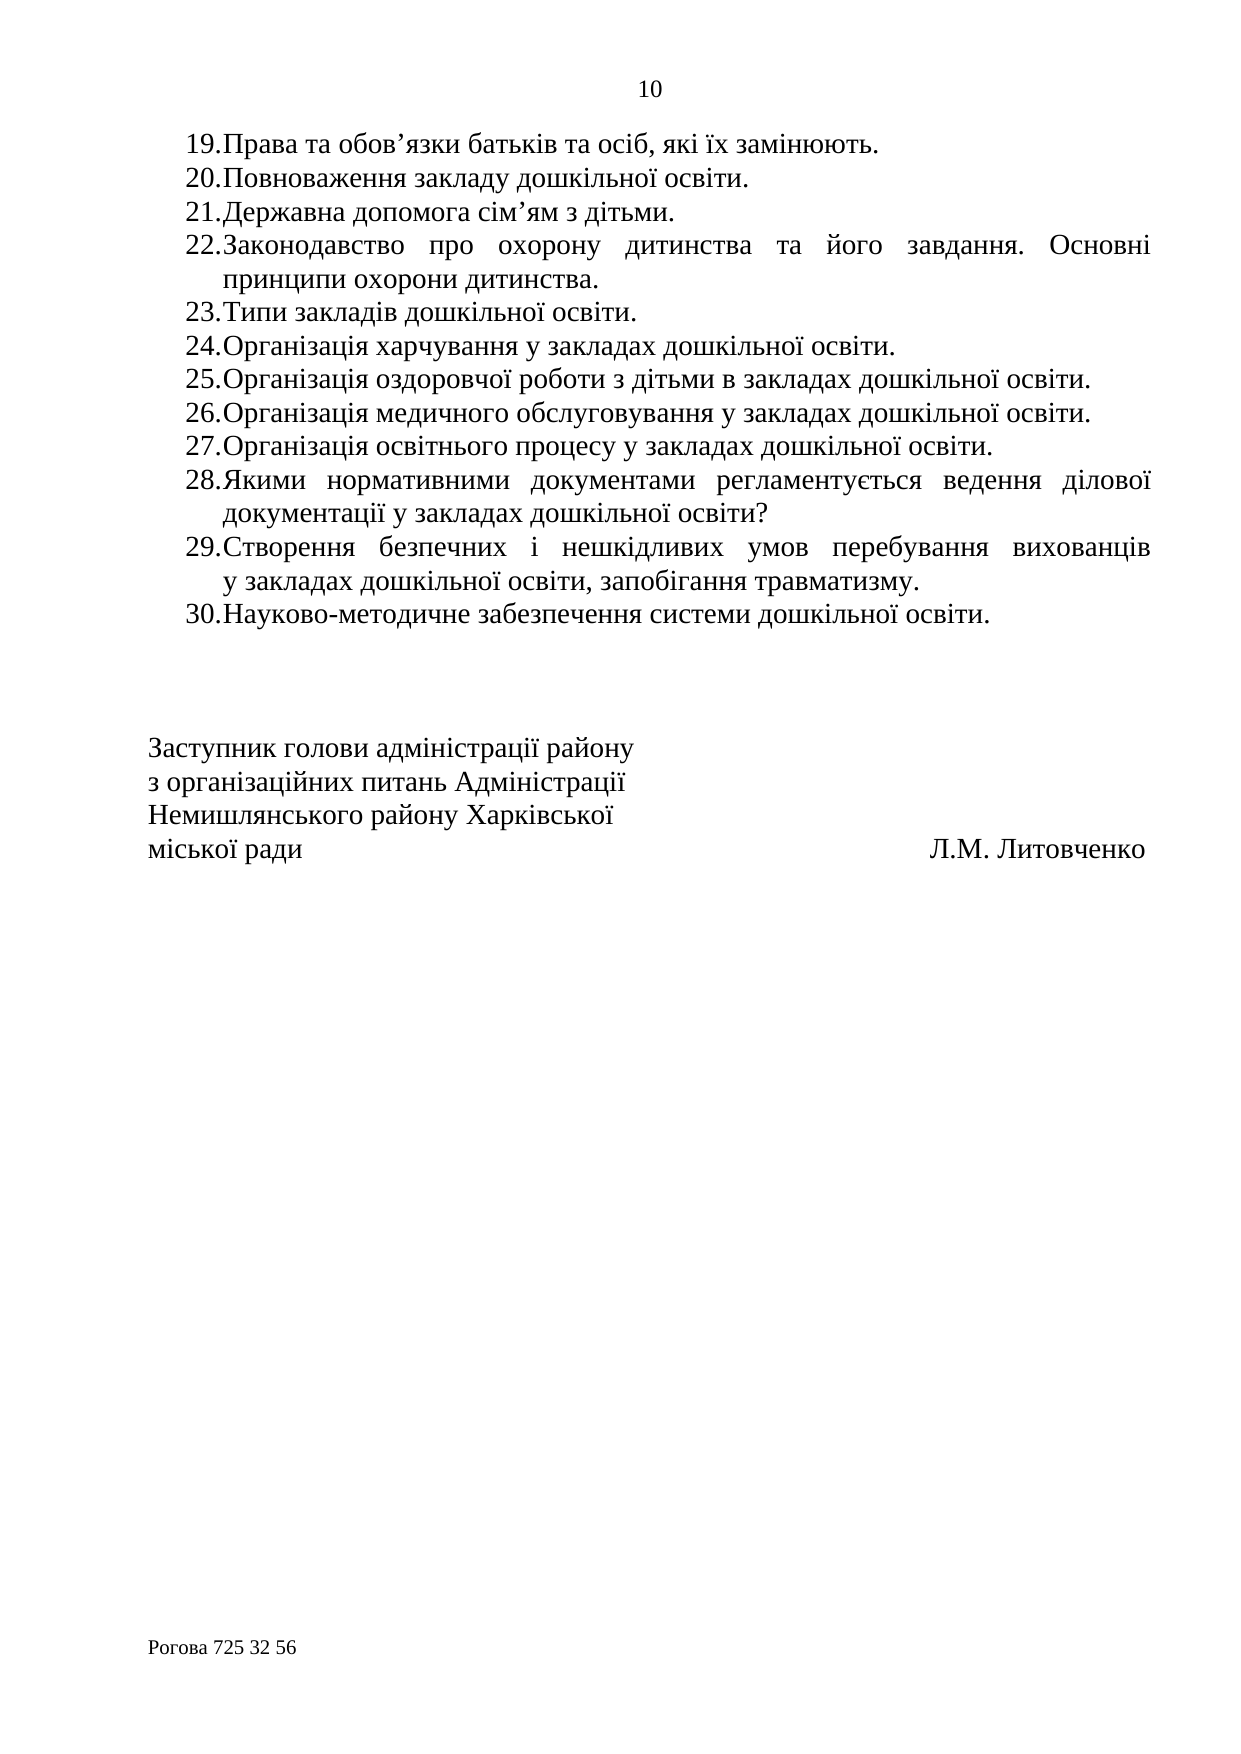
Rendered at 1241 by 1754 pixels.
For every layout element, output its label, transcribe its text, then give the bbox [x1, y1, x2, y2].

text Рогова 725 32 56 [148, 1635, 1152, 1659]
list Організація медичного обслуговування у закладах дошкільної освіти. [185, 395, 1152, 428]
list Науково-методичне забезпечення системи дошкільної освіти. [185, 596, 1152, 630]
list Законодавство про охорону дитинства та його завдання. Основні принципи охорони дитинства. [185, 227, 1152, 294]
list Якими нормативними документами регламентується ведення ділової документації у закладах дошкільної освіти? [185, 462, 1152, 529]
text з організаційних питань Адміністрації [148, 764, 1152, 797]
text міської ради Л.М. Литовченко [148, 831, 1152, 864]
text Заступник голови адміністрації району [148, 730, 1152, 764]
list Організація освітнього процесу у закладах дошкільної освіти. [185, 428, 1152, 462]
text Немишлянського району Харківської [148, 797, 1152, 831]
list Організація оздоровчої роботи з дітьми в закладах дошкільної освіти. [185, 361, 1152, 395]
list Державна допомога сім’ям з дітьми. [185, 194, 1152, 227]
list Повноваження закладу дошкільної освіти. [185, 160, 1152, 194]
list Організація харчування у закладах дошкільної освіти. [185, 328, 1152, 361]
list Права та обов’язки батьків та осіб, які їх замінюють. [185, 127, 1152, 160]
list Створення безпечних і нешкідливих умов перебування вихованців у закладах дошкільної освіти, запобігання травматизму. [185, 529, 1152, 596]
list Типи закладів дошкільної освіти. [185, 294, 1152, 328]
